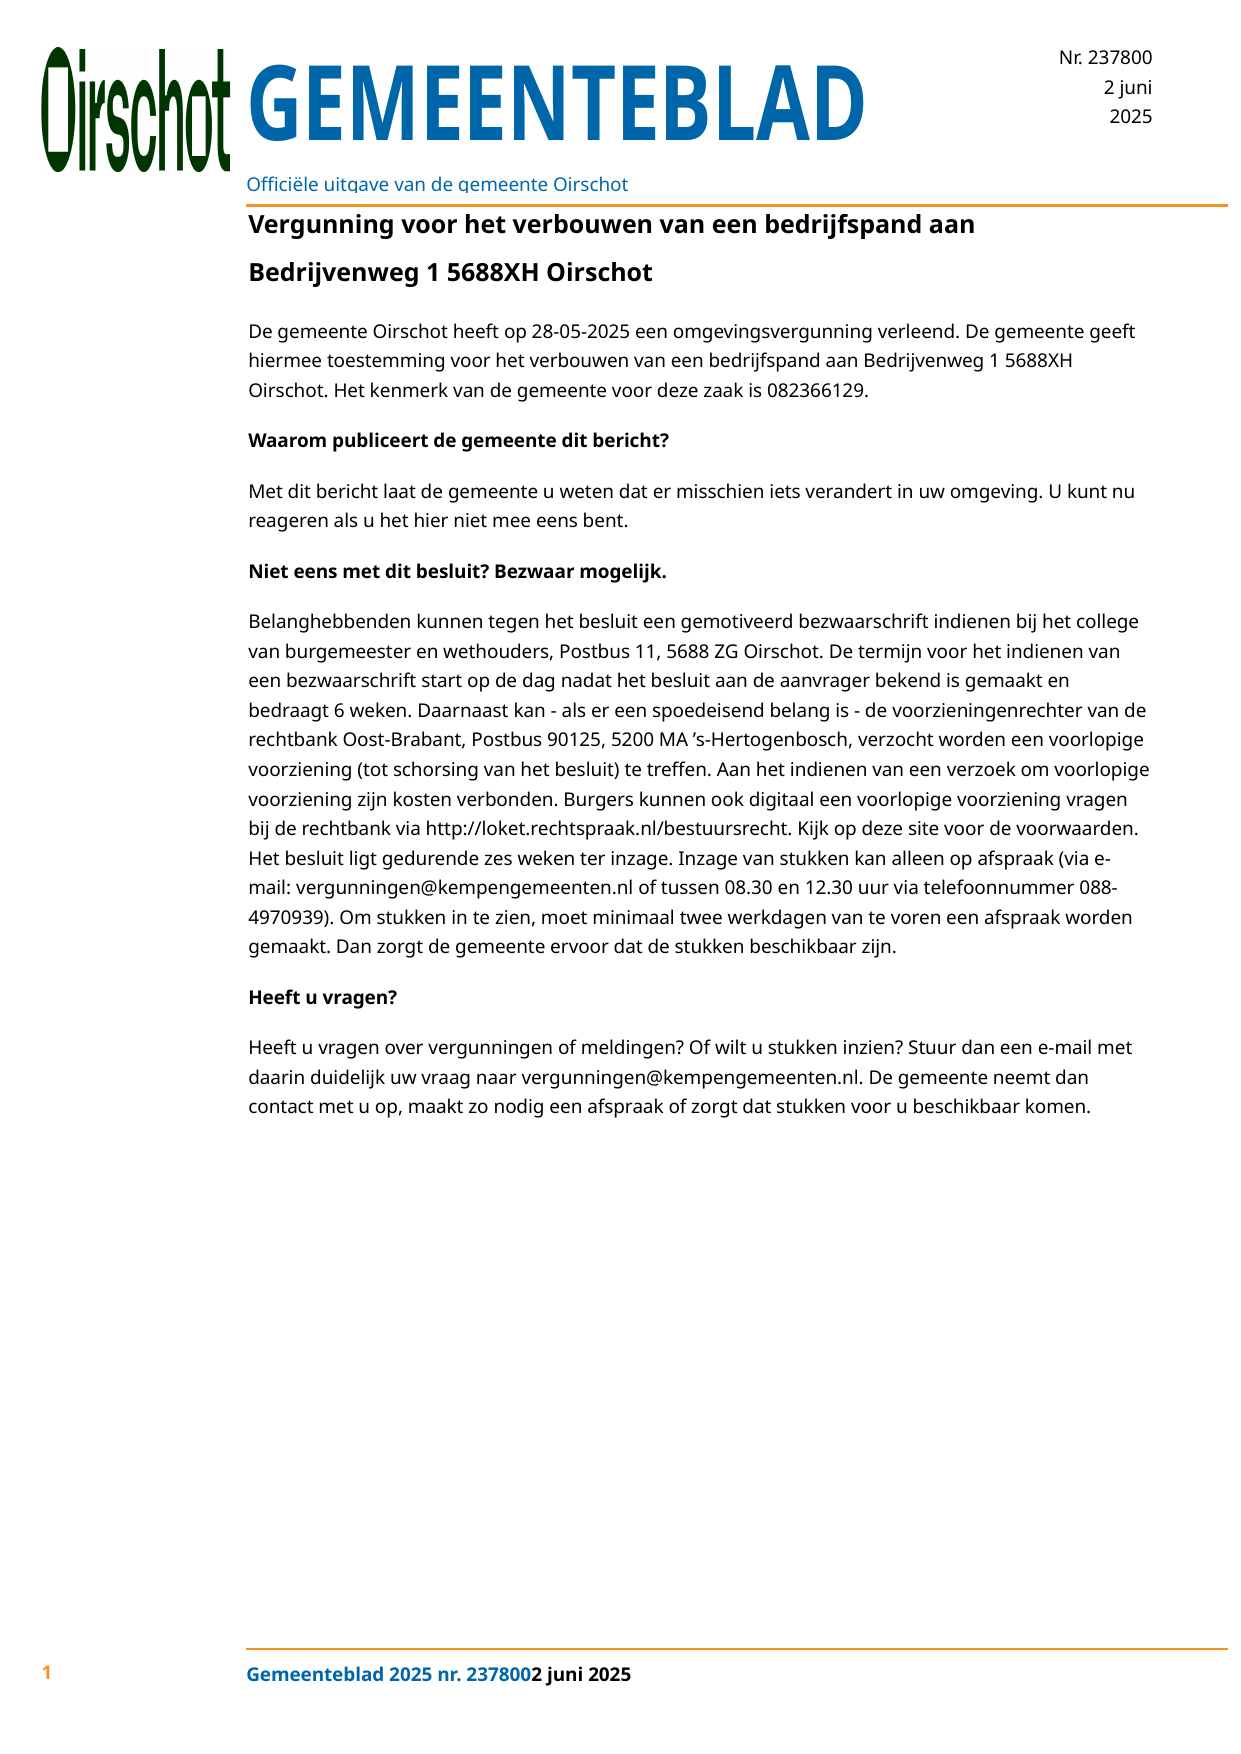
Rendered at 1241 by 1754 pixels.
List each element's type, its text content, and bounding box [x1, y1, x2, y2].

text Vergunning voor het verbouwen van een bedrijfspand aan Bedrijvenweg 1 5688XH Oirschot [248, 207, 1152, 288]
text Met dit bericht laat de gemeente u weten dat er misschien iets verandert in uw omgeving. U kunt nu reageren als u het hier niet mee eens bent. [248, 478, 1152, 533]
text Heeft u vragen over vergunningen of meldingen? Of wilt u stukken inzien? Stuur dan een e-mail met daarin duidelijk uw vraag naar vergunningen@kempengemeenten.nl. De gemeente neemt dan contact met u op, maakt zo nodig een afspraak of zorgt dat stukken voor u beschikbaar komen. [248, 1034, 1152, 1119]
text De gemeente Oirschot heeft op 28-05-2025 een omgevingsvergunning verleend. De gemeente geeft hiermee toestemming voor het verbouwen van een bedrijfspand aan Bedrijvenweg 1 5688XH Oirschot. Het kenmerk van de gemeente voor deze zaak is 082366129. [248, 318, 1152, 403]
text Waarom publiceert de gemeente dit bericht? [248, 427, 1152, 453]
text Belanghebbenden kunnen tegen het besluit een gemotiveerd bezwaarschrift indienen bij het college van burgemeester en wethouders, Postbus 11, 5688 ZG Oirschot. De termijn voor het indienen van een bezwaarschrift start op de dag nadat het besluit aan de aanvrager bekend is gemaakt en bedraagt 6 weken. Daarnaast kan - als er een spoedeisend belang is - de voorzieningenrechter van de rechtbank Oost-Brabant, Postbus 90125, 5200 MA ’s-Hertogenbosch, verzocht worden een voorlopige voorziening (tot schorsing van het besluit) te treffen. Aan het indienen van een verzoek om voorlopige voorziening zijn kosten verbonden. Burgers kunnen ook digitaal een voorlopige voorziening vragen bij de rechtbank via http://loket.rechtspraak.nl/bestuursrecht. Kijk op deze site voor de voorwaarden. Het besluit ligt gedurende zes weken ter inzage. Inzage van stukken kan alleen op afspraak (via e-mail: vergunningen@kempengemeenten.nl of tussen 08.30 en 12.30 uur via telefoonnummer 088-4970939). Om stukken in te zien, moet minimaal twee werkdagen van te voren een afspraak worden gemaakt. Dan zorgt de gemeente ervoor dat de stukken beschikbaar zijn. [248, 608, 1152, 959]
picture [41, 47, 231, 172]
text Heeft u vragen? [248, 984, 1152, 1010]
text Niet eens met dit besluit? Bezwaar mogelijk. [248, 558, 1152, 584]
